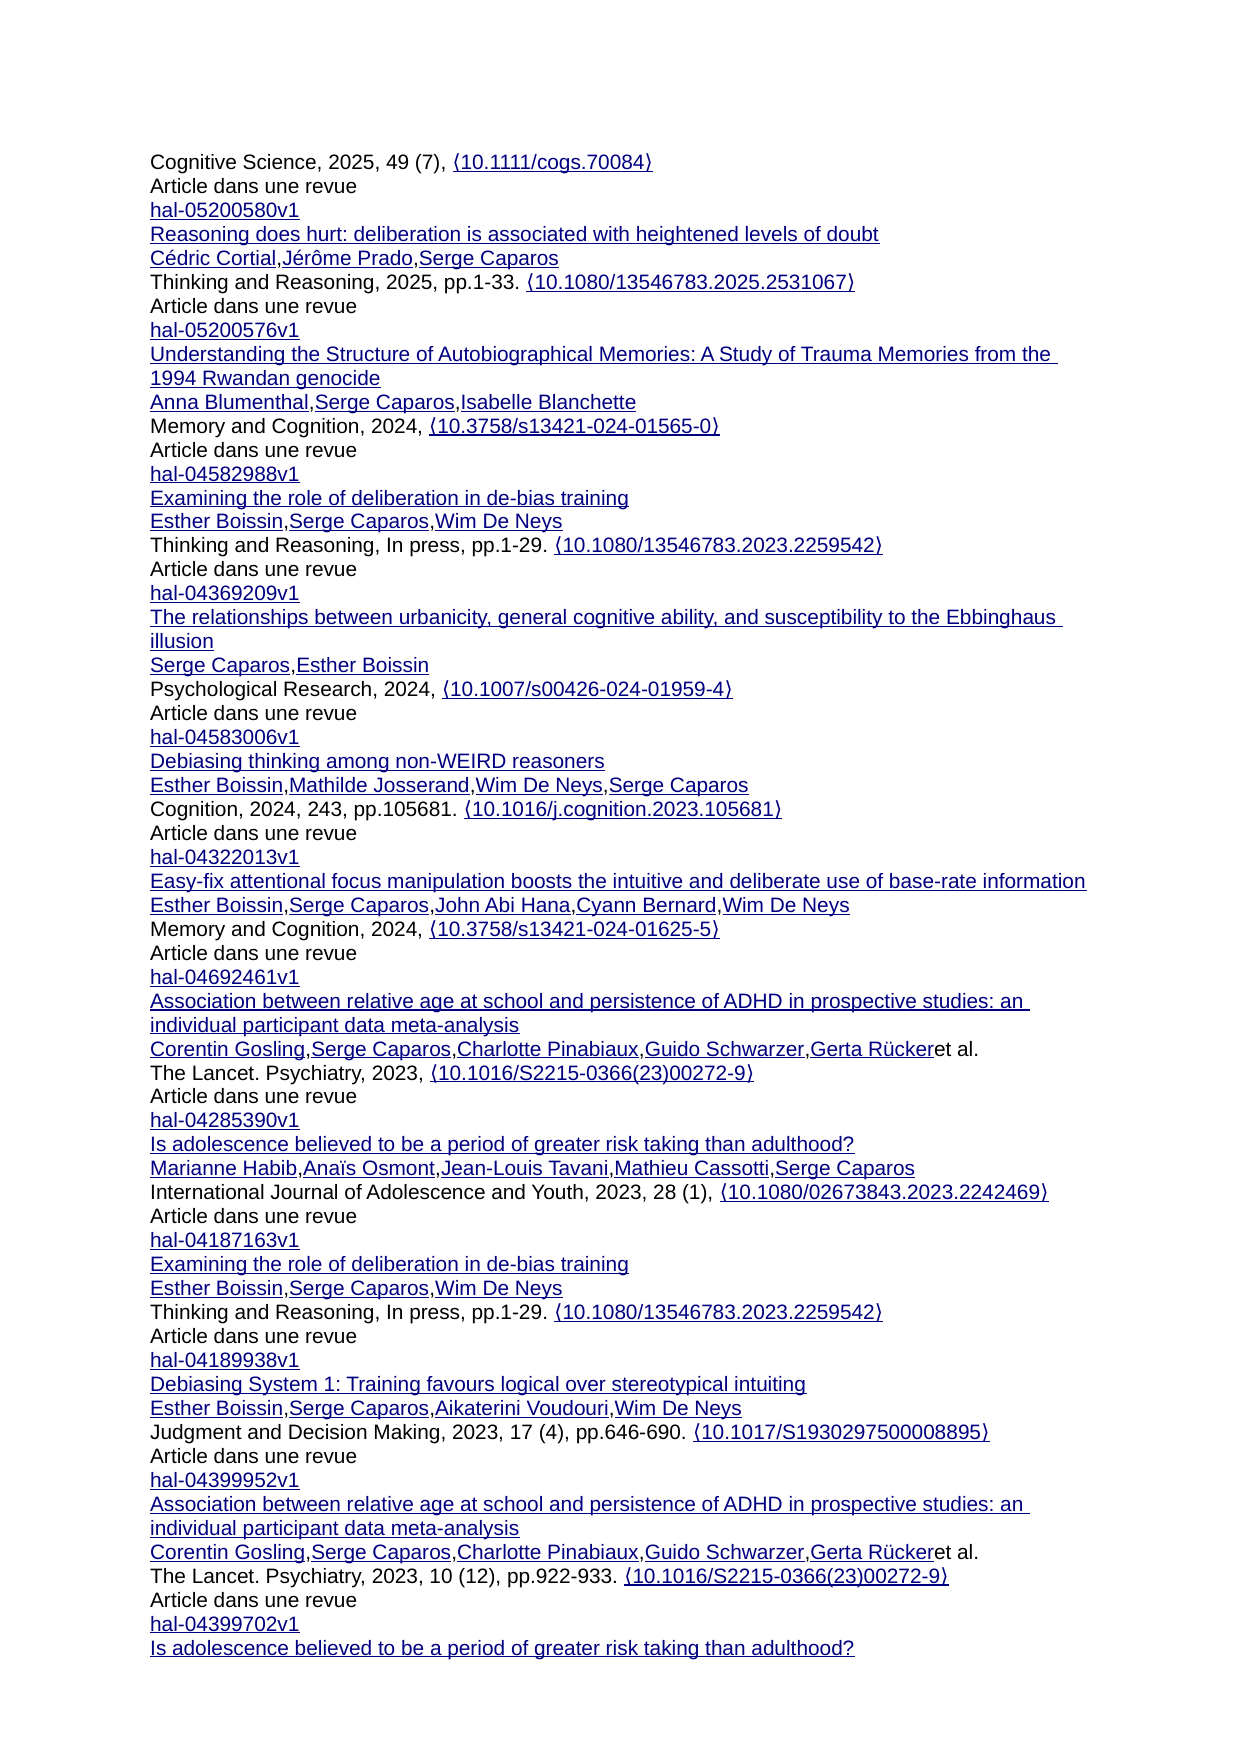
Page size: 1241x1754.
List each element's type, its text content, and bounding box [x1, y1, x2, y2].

table_cell Understanding the Structure of Autobiographical Memories: A Study of Trauma Memories from the 1994 Rwandan genocide Anna Blumenthal,Serge Caparos,Isabelle Blanchette Memory and Cognition, 2024, ⟨10.3758/s13421-024-01565-0⟩ Article dans une revue hal-04582988v1 [150, 342, 1090, 485]
table_cell Is adolescence believed to be a period of greater risk taking than adulthood? [150, 1635, 1090, 1659]
table_cell Cognitive Science, 2025, 49 (7), ⟨10.1111/cogs.70084⟩ Article dans une revue hal-05200580v1 [150, 150, 1090, 222]
table_cell Examining the role of deliberation in de-bias training Esther Boissin,Serge Caparos,Wim De Neys Thinking and Reasoning, In press, pp.1-29. ⟨10.1080/13546783.2023.2259542⟩ Article dans une revue hal-04369209v1 [150, 485, 1090, 605]
table_cell Is adolescence believed to be a period of greater risk taking than adulthood? Marianne Habib,Anaïs Osmont,Jean-Louis Tavani,Mathieu Cassotti,Serge Caparos International Journal of Adolescence and Youth, 2023, 28 (1), ⟨10.1080/02673843.2023.2242469⟩ Article dans une revue hal-04187163v1 [150, 1132, 1090, 1252]
table_cell Debiasing thinking among non-WEIRD reasoners Esther Boissin,Mathilde Josserand,Wim De Neys,Serge Caparos Cognition, 2024, 243, pp.105681. ⟨10.1016/j.cognition.2023.105681⟩ Article dans une revue hal-04322013v1 [150, 749, 1090, 869]
table_cell Reasoning does hurt: deliberation is associated with heightened levels of doubt Cédric Cortial,Jérôme Prado,Serge Caparos Thinking and Reasoning, 2025, pp.1-33. ⟨10.1080/13546783.2025.2531067⟩ Article dans une revue hal-05200576v1 [150, 222, 1090, 342]
table_cell Examining the role of deliberation in de-bias training Esther Boissin,Serge Caparos,Wim De Neys Thinking and Reasoning, In press, pp.1-29. ⟨10.1080/13546783.2023.2259542⟩ Article dans une revue hal-04189938v1 [150, 1252, 1090, 1372]
table_cell Easy-fix attentional focus manipulation boosts the intuitive and deliberate use of base-rate information Esther Boissin,Serge Caparos,John Abi Hana,Cyann Bernard,Wim De Neys Memory and Cognition, 2024, ⟨10.3758/s13421-024-01625-5⟩ Article dans une revue hal-04692461v1 [150, 869, 1090, 988]
table_cell The relationships between urbanicity, general cognitive ability, and susceptibility to the Ebbinghaus illusion Serge Caparos,Esther Boissin Psychological Research, 2024, ⟨10.1007/s00426-024-01959-4⟩ Article dans une revue hal-04583006v1 [150, 605, 1090, 749]
table_cell Debiasing System 1: Training favours logical over stereotypical intuiting Esther Boissin,Serge Caparos,Aikaterini Voudouri,Wim De Neys Judgment and Decision Making, 2023, 17 (4), pp.646-690. ⟨10.1017/S1930297500008895⟩ Article dans une revue hal-04399952v1 [150, 1372, 1090, 1492]
table_cell Association between relative age at school and persistence of ADHD in prospective studies: an individual participant data meta-analysis Corentin Gosling,Serge Caparos,Charlotte Pinabiaux,Guido Schwarzer,Gerta Rückeret al. The Lancet. Psychiatry, 2023, ⟨10.1016/S2215-0366(23)00272-9⟩ Article dans une revue hal-04285390v1 [150, 989, 1090, 1132]
table_cell Association between relative age at school and persistence of ADHD in prospective studies: an individual participant data meta-analysis Corentin Gosling,Serge Caparos,Charlotte Pinabiaux,Guido Schwarzer,Gerta Rückeret al. The Lancet. Psychiatry, 2023, 10 (12), pp.922-933. ⟨10.1016/S2215-0366(23)00272-9⟩ Article dans une revue hal-04399702v1 [150, 1492, 1090, 1635]
